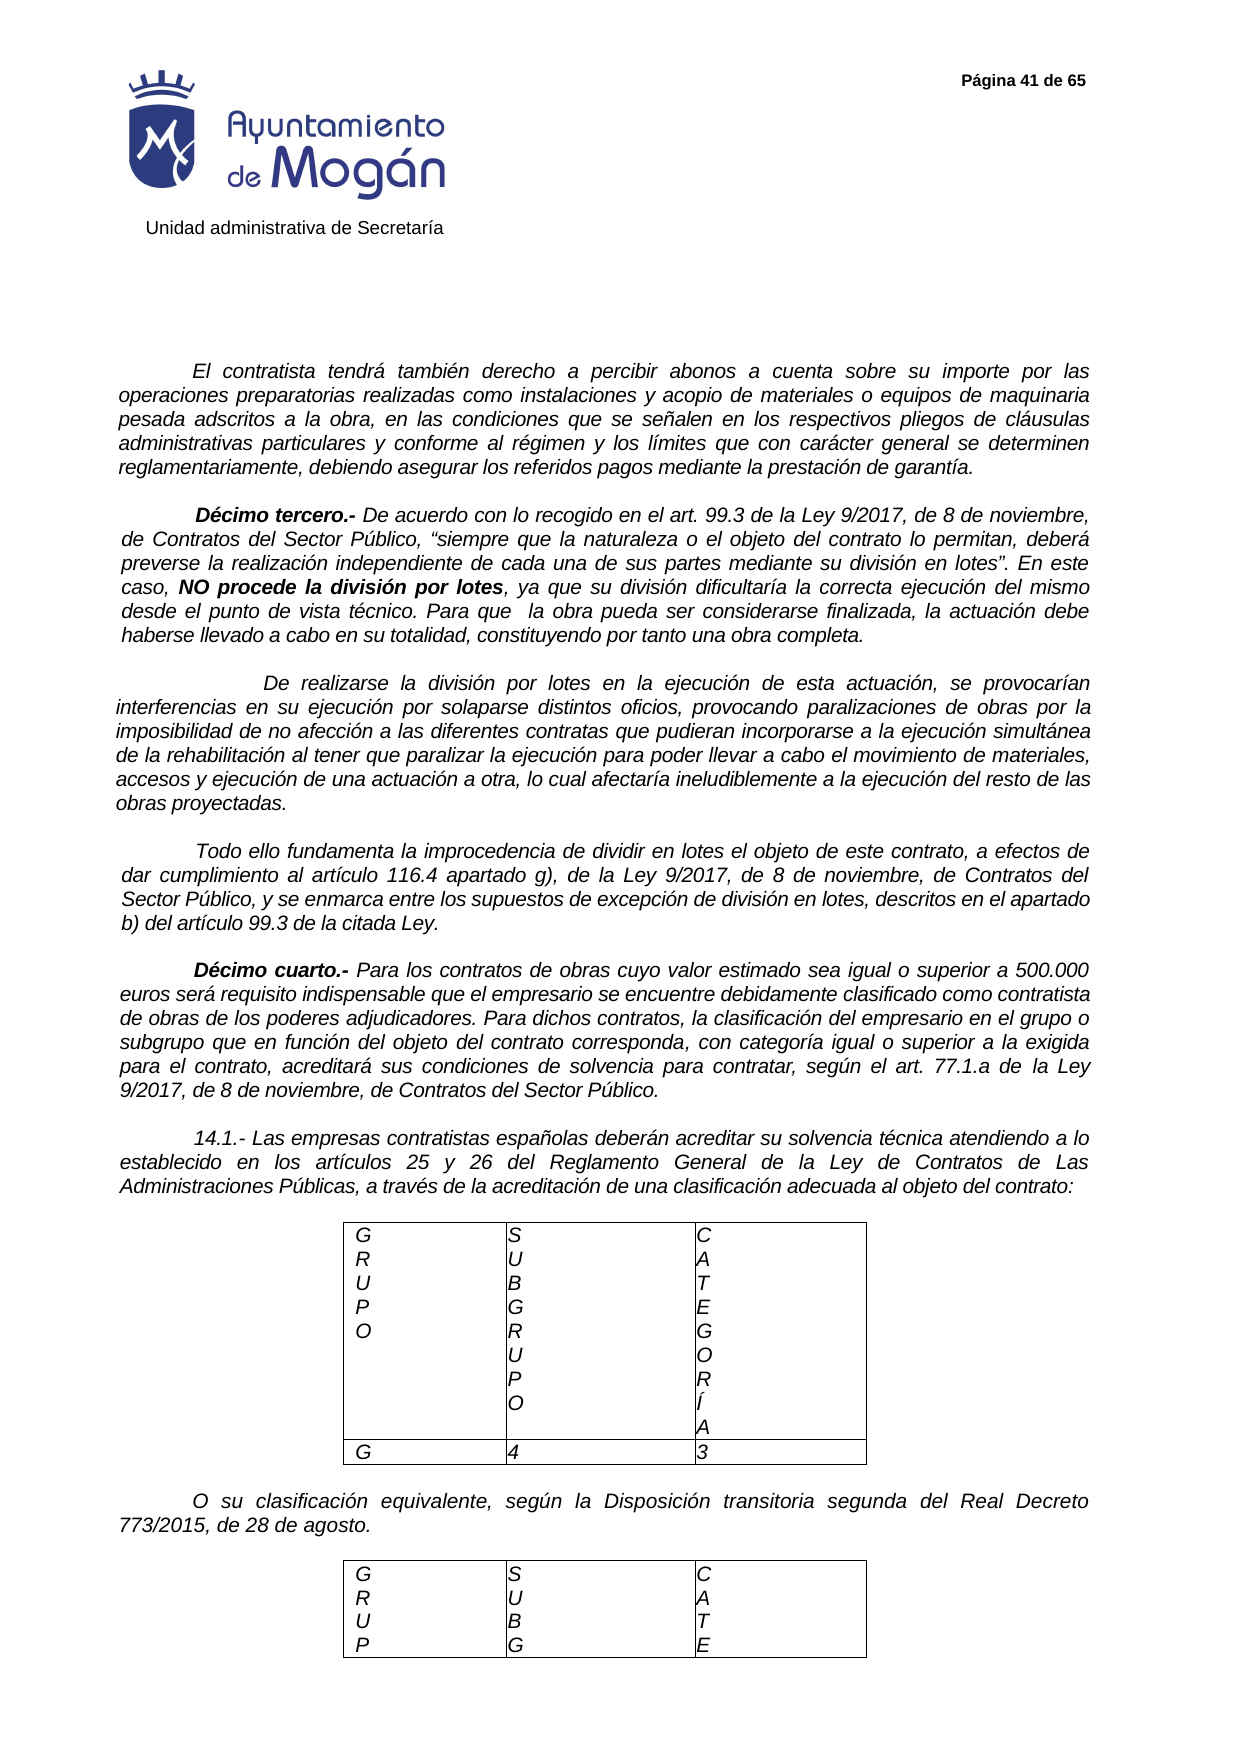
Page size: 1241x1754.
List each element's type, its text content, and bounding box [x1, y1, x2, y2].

table_cell 3 [696, 1440, 866, 1463]
text El contratista tendrá también derecho a percibir abonos a cuenta sobre su importe por las operaciones preparatorias realizadas como instalaciones y acopio de materiales o equipos de maquinaria pesada adscritos a la obra, en las condiciones que se señalen en los respectivos pliegos de cláusulas administrativas particulares y conforme al régimen y los límites que con carácter general se determinen reglamentariamente, debiendo asegurar los referidos pagos mediante la prestación de garantía. [118, 359, 1092, 479]
text 14.1.- Las empresas contratistas españolas deberán acreditar su solvencia técnica atendiendo a lo establecido en los artículos 25 y 26 del Reglamento General de la Ley de Contratos de Las Administraciones Públicas, a través de la acreditación de una clasificación adecuada al objeto del contrato: [119, 1126, 1092, 1198]
table_header GRUPO [344, 1223, 506, 1438]
table_header SUBGRUPO [507, 1223, 695, 1438]
table_header GRUP [344, 1561, 506, 1657]
picture [128, 70, 445, 206]
text Todo ello fundamenta la improcedencia de dividir en lotes el objeto de este contrato, a efectos de dar cumplimiento al artículo 116.4 apartado g), de la Ley 9/2017, de 8 de noviembre, de Contratos del Sector Público, y se enmarca entre los supuestos de excepción de división en lotes, descritos en el apartado b) del artículo 99.3 de la citada Ley. [121, 838, 1092, 934]
table_header CATEGORÍA [696, 1223, 866, 1438]
text Décimo cuarto.- Para los contratos de obras cuyo valor estimado sea igual o superior a 500.000 euros será requisito indispensable que el empresario se encuentre debidamente clasificado como contratista de obras de los poderes adjudicadores. Para dichos contratos, la clasificación del empresario en el grupo o subgrupo que en función del objeto del contrato corresponda, con categoría igual o superior a la exigida para el contrato, acreditará sus condiciones de solvencia para contratar, según el art. 77.1.a de la Ley 9/2017, de 8 de noviembre, de Contratos del Sector Público. [119, 958, 1092, 1102]
text Décimo tercero.- De acuerdo con lo recogido en el art. 99.3 de la Ley 9/2017, de 8 de noviembre, de Contratos del Sector Público, “siempre que la naturaleza o el objeto del contrato lo permitan, deberá preverse la realización independiente de cada una de sus partes mediante su división en lotes”. En este caso, NO procede la división por lotes, ya que su división dificultaría la correcta ejecución del mismo desde el punto de vista técnico. Para que la obra pueda ser considerarse finalizada, la actuación debe haberse llevado a cabo en su totalidad, constituyendo por tanto una obra completa. [121, 503, 1092, 647]
table_cell G [344, 1440, 506, 1463]
text De realizarse la división por lotes en la ejecución de esta actuación, se provocarían interferencias en su ejecución por solaparse distintos oficios, provocando paralizaciones de obras por la imposibilidad de no afección a las diferentes contratas que pudieran incorporarse a la ejecución simultánea de la rehabilitación al tener que paralizar la ejecución para poder llevar a cabo el movimiento de materiales, accesos y ejecución de una actuación a otra, lo cual afectaría ineludiblemente a la ejecución del resto de las obras proyectadas. [116, 671, 1094, 814]
table_header CATE [696, 1561, 866, 1657]
table_cell 4 [507, 1440, 695, 1463]
text O su clasificación equivalente, según la Disposición transitoria segunda del Real Decreto 773/2015, de 28 de agosto. [118, 1488, 1092, 1536]
table_header SUBG [507, 1561, 695, 1657]
